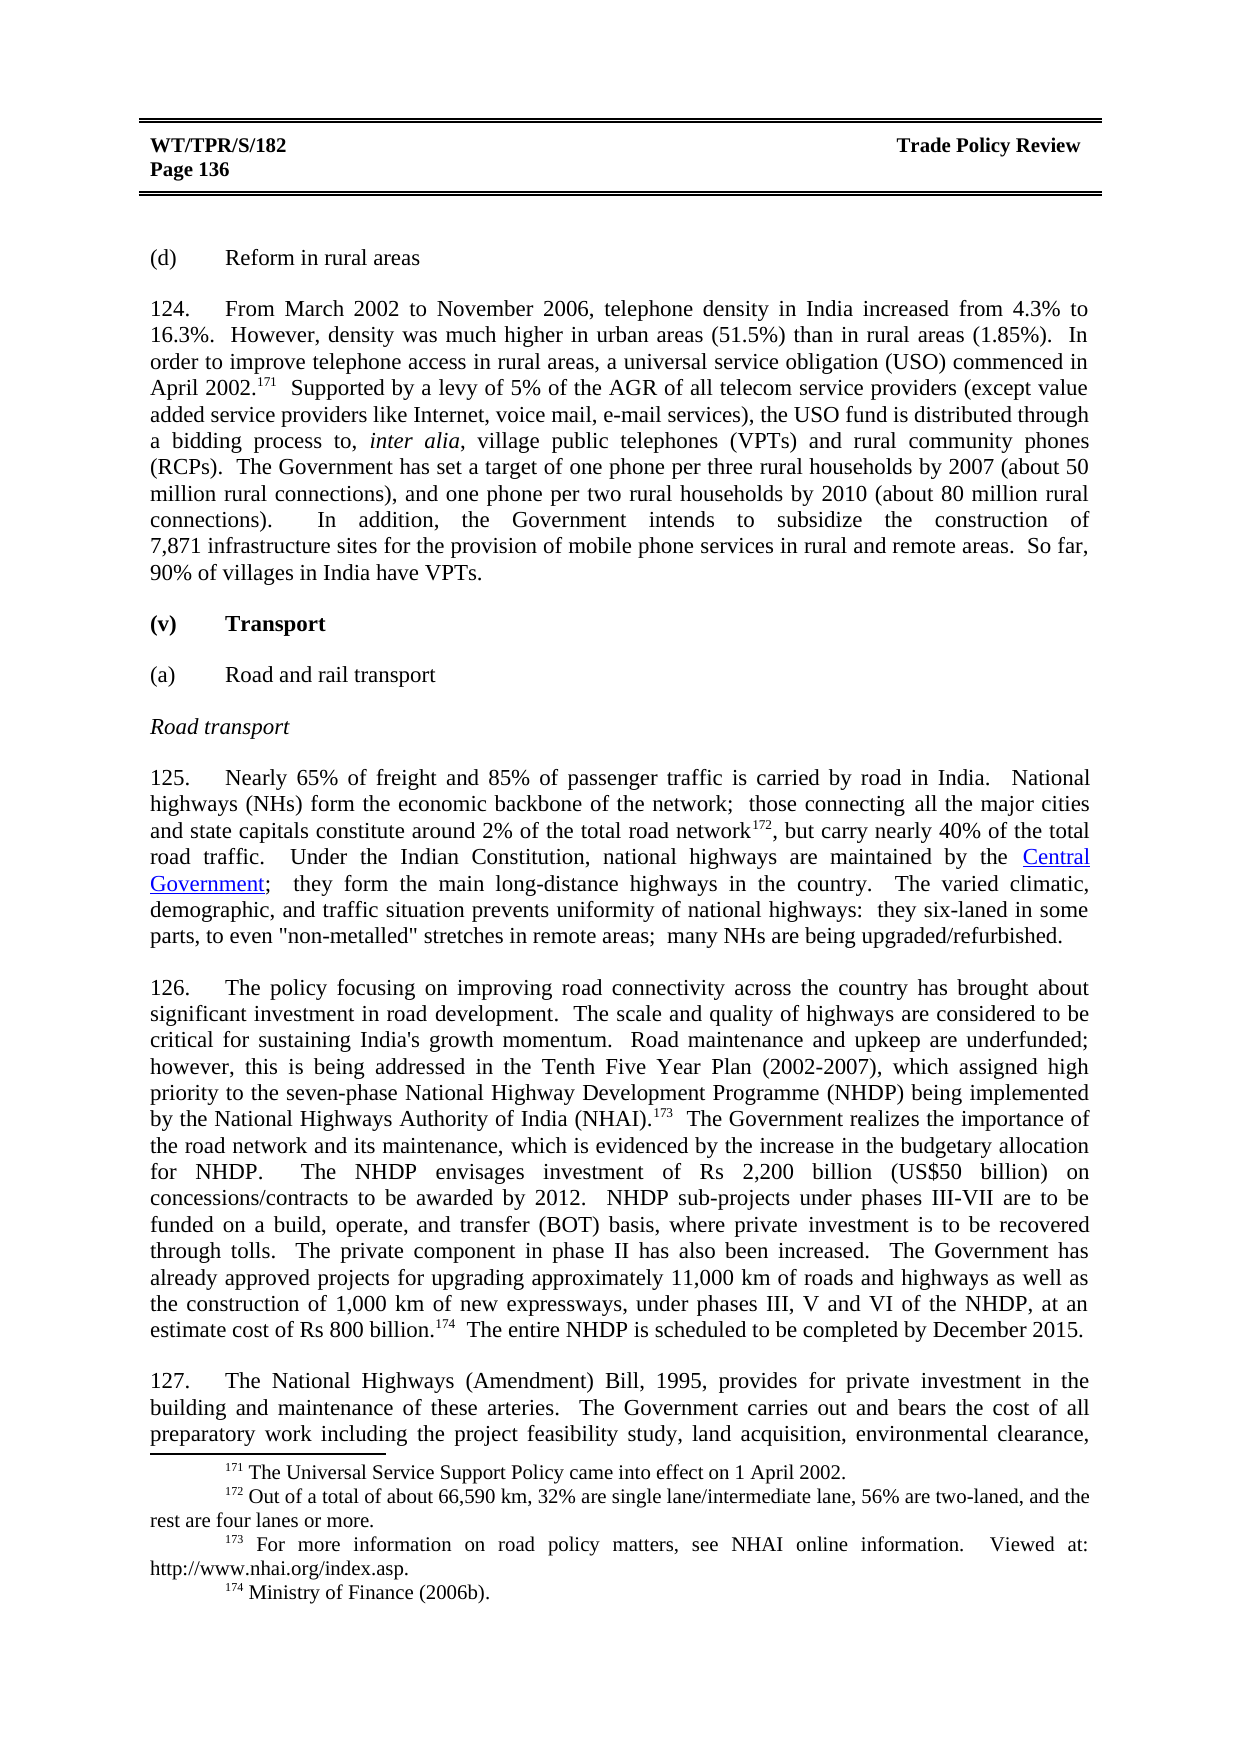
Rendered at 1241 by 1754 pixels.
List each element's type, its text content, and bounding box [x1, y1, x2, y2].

subtitle Reform in rural areas [150, 244, 1090, 270]
list The Universal Service Support Policy came into effect on 1 April 2002. [150, 1459, 1090, 1484]
list From March 2002 to November 2006, telephone density in India increased from 4.3% to 16.3%. However, density was much higher in urban areas (51.5%) than in rural areas (1.85%). In order to improve telephone access in rural areas, a universal service obligation (USO) commenced in April 2002. Supported by a levy of 5% of the AGR of all telecom service providers (except value added service providers like Internet, voice mail, e-mail services), the USO fund is distributed through a bidding process to, inter alia, village public telephones (VPTs) and rural community phones (RCPs). The Government has set a target of one phone per three rural households by 2007 (about 50 million rural connections), and one phone per two rural households by 2010 (about 80 million rural connections). In addition, the Government intends to subsidize the construction of 7,871 infrastructure sites for the provision of mobile phone services in rural and remote areas. So far, 90% of villages in India have VPTs. [150, 295, 1090, 585]
subtitle Road and rail transport [150, 661, 1090, 688]
list Nearly 65% of freight and 85% of passenger traffic is carried by road in India. National highways (NHs) form the economic backbone of the network; those connecting all the major cities and state capitals constitute around 2% of the total road network, but carry nearly 40% of the total road traffic. Under the Indian Constitution, national highways are maintained by the Central Government; they form the main long-distance highways in the country. The varied climatic, demographic, and traffic situation prevents uniformity of national highways: they six-laned in some parts, to even "non-metalled" stretches in remote areas; many NHs are being upgraded/refurbished. [150, 764, 1090, 949]
subtitle Transport [150, 610, 1090, 636]
list The policy focusing on improving road connectivity across the country has brought about significant investment in road development. The scale and quality of highways are considered to be critical for sustaining India's growth momentum. Road maintenance and upkeep are underfunded; however, this is being addressed in the Tenth Five Year Plan (2002-2007), which assigned high priority to the seven-phase National Highway Development Programme (NHDP) being implemented by the National Highways Authority of India (NHAI). The Government realizes the importance of the road network and its maintenance, which is evidenced by the increase in the budgetary allocation for NHDP. The NHDP envisages investment of Rs 2,200 billion (US$50 billion) on concessions/contracts to be awarded by 2012. NHDP sub‑projects under phases III-VII are to be funded on a build, operate, and transfer (BOT) basis, where private investment is to be recovered through tolls. The private component in phase II has also been increased. The Government has already approved projects for upgrading approximately 11,000 km of roads and highways as well as the construction of 1,000 km of new expressways, under phases III, V and VI of the NHDP, at an estimate cost of Rs 800 billion. The entire NHDP is scheduled to be completed by December 2015. [150, 974, 1090, 1343]
list Out of a total of about 66,590 km, 32% are single lane/intermediate lane, 56% are two-laned, and the rest are four lanes or more. [150, 1484, 1090, 1532]
list For more information on road policy matters, see NHAI online information. Viewed at: http://www.nhai.org/index.asp. [150, 1532, 1090, 1580]
list Ministry of Finance (2006b). [150, 1580, 1090, 1604]
list The National Highways (Amendment) Bill, 1995, provides for private investment in the building and maintenance of these arteries. The Government carries out and bears the cost of all preparatory work including the project feasibility study, land acquisition, environmental clearance, etc. Rights of way (ROW) are then made available to concessionaires free of all encumbrances. Projects are assigned on a BOT basis, and real estate development can be made an integral part of these projects to enhance their financial viability. The Government retains ownership of the land for highway construction and roadside facilities. The NHAI may provide capital grants of up to 40% of the cost of the project to enhance viability, on a case to case basis. A 100% income tax exemption is given for any consecutive ten-year period out of 20 years of operation, (including the construction period). Duty-free imports are permitted for specified, modern high capacity equipment for highway construction. The concession may be granted for up to 30 years; the road is then transferred back to the NHAI by the concessionaire. [150, 1368, 1090, 1447]
subtitle Road transport [150, 713, 1090, 739]
